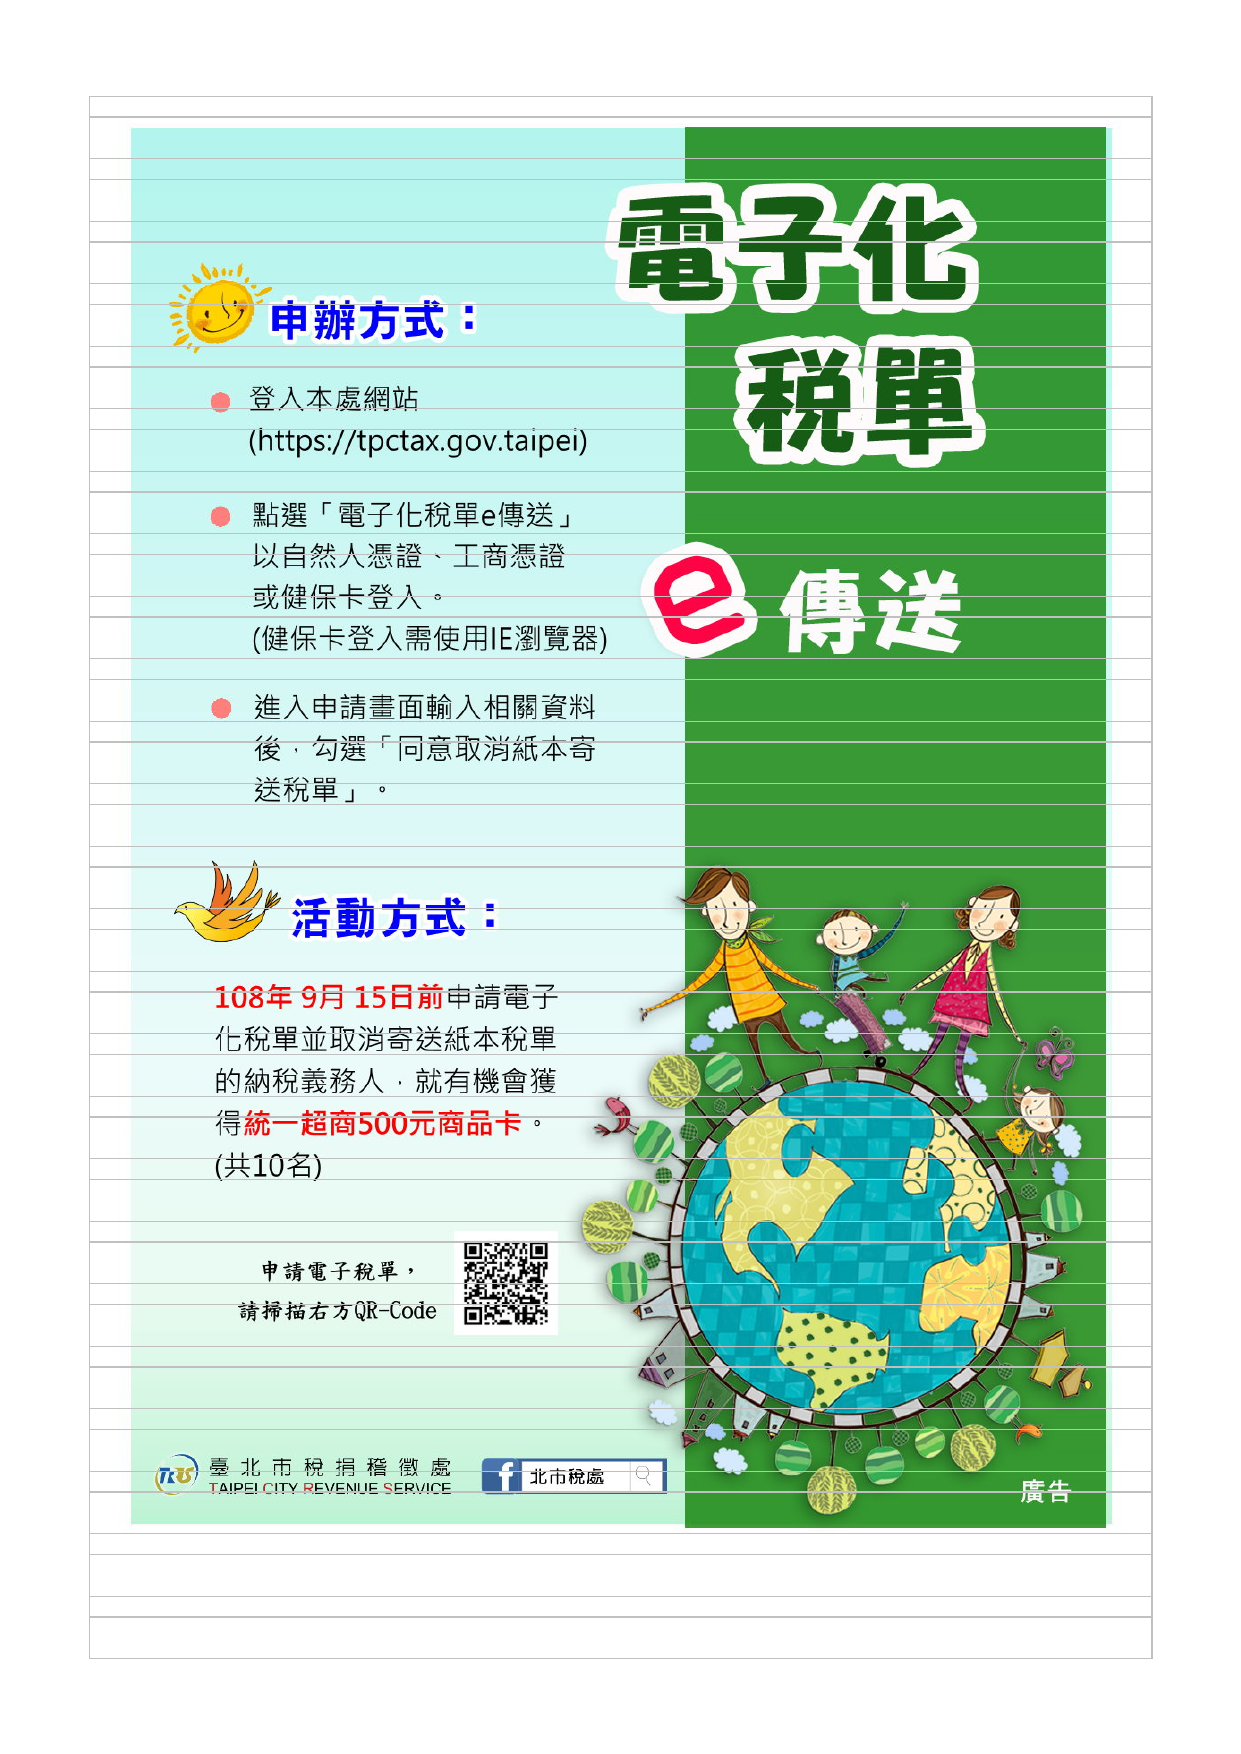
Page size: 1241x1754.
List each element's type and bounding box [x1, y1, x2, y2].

picture [118, 1493, 1123, 1533]
picture [118, 784, 1123, 804]
picture [118, 555, 1123, 596]
picture [118, 659, 1123, 679]
picture [118, 1305, 1123, 1346]
picture [118, 1243, 1123, 1283]
picture [118, 722, 1123, 741]
picture [118, 180, 1123, 221]
picture [118, 430, 1123, 471]
picture [118, 1430, 1123, 1471]
picture [118, 493, 1123, 533]
picture [118, 1347, 1123, 1366]
picture [118, 930, 1123, 971]
picture [118, 1284, 1123, 1304]
picture [118, 1472, 1123, 1491]
picture [118, 847, 1123, 866]
picture [118, 1409, 1123, 1429]
picture [118, 1034, 1123, 1054]
picture [118, 805, 1123, 846]
picture [118, 159, 1123, 179]
picture [118, 1222, 1123, 1241]
picture [118, 597, 1123, 616]
picture [118, 284, 1123, 304]
picture [118, 993, 1123, 1033]
picture [118, 222, 1123, 241]
picture [118, 1097, 1123, 1116]
picture [118, 972, 1123, 991]
picture [118, 347, 1123, 366]
picture [118, 1368, 1123, 1408]
picture [118, 409, 1123, 429]
picture [118, 868, 1123, 908]
picture [118, 118, 1123, 158]
picture [118, 243, 1123, 283]
picture [118, 534, 1123, 554]
picture [118, 743, 1123, 783]
picture [118, 305, 1123, 346]
picture [118, 1118, 1123, 1158]
picture [118, 1180, 1123, 1221]
picture [118, 909, 1123, 929]
picture [118, 1159, 1123, 1179]
picture [118, 1055, 1123, 1096]
picture [118, 472, 1123, 491]
picture [118, 368, 1123, 408]
picture [118, 618, 1123, 658]
picture [118, 680, 1123, 721]
